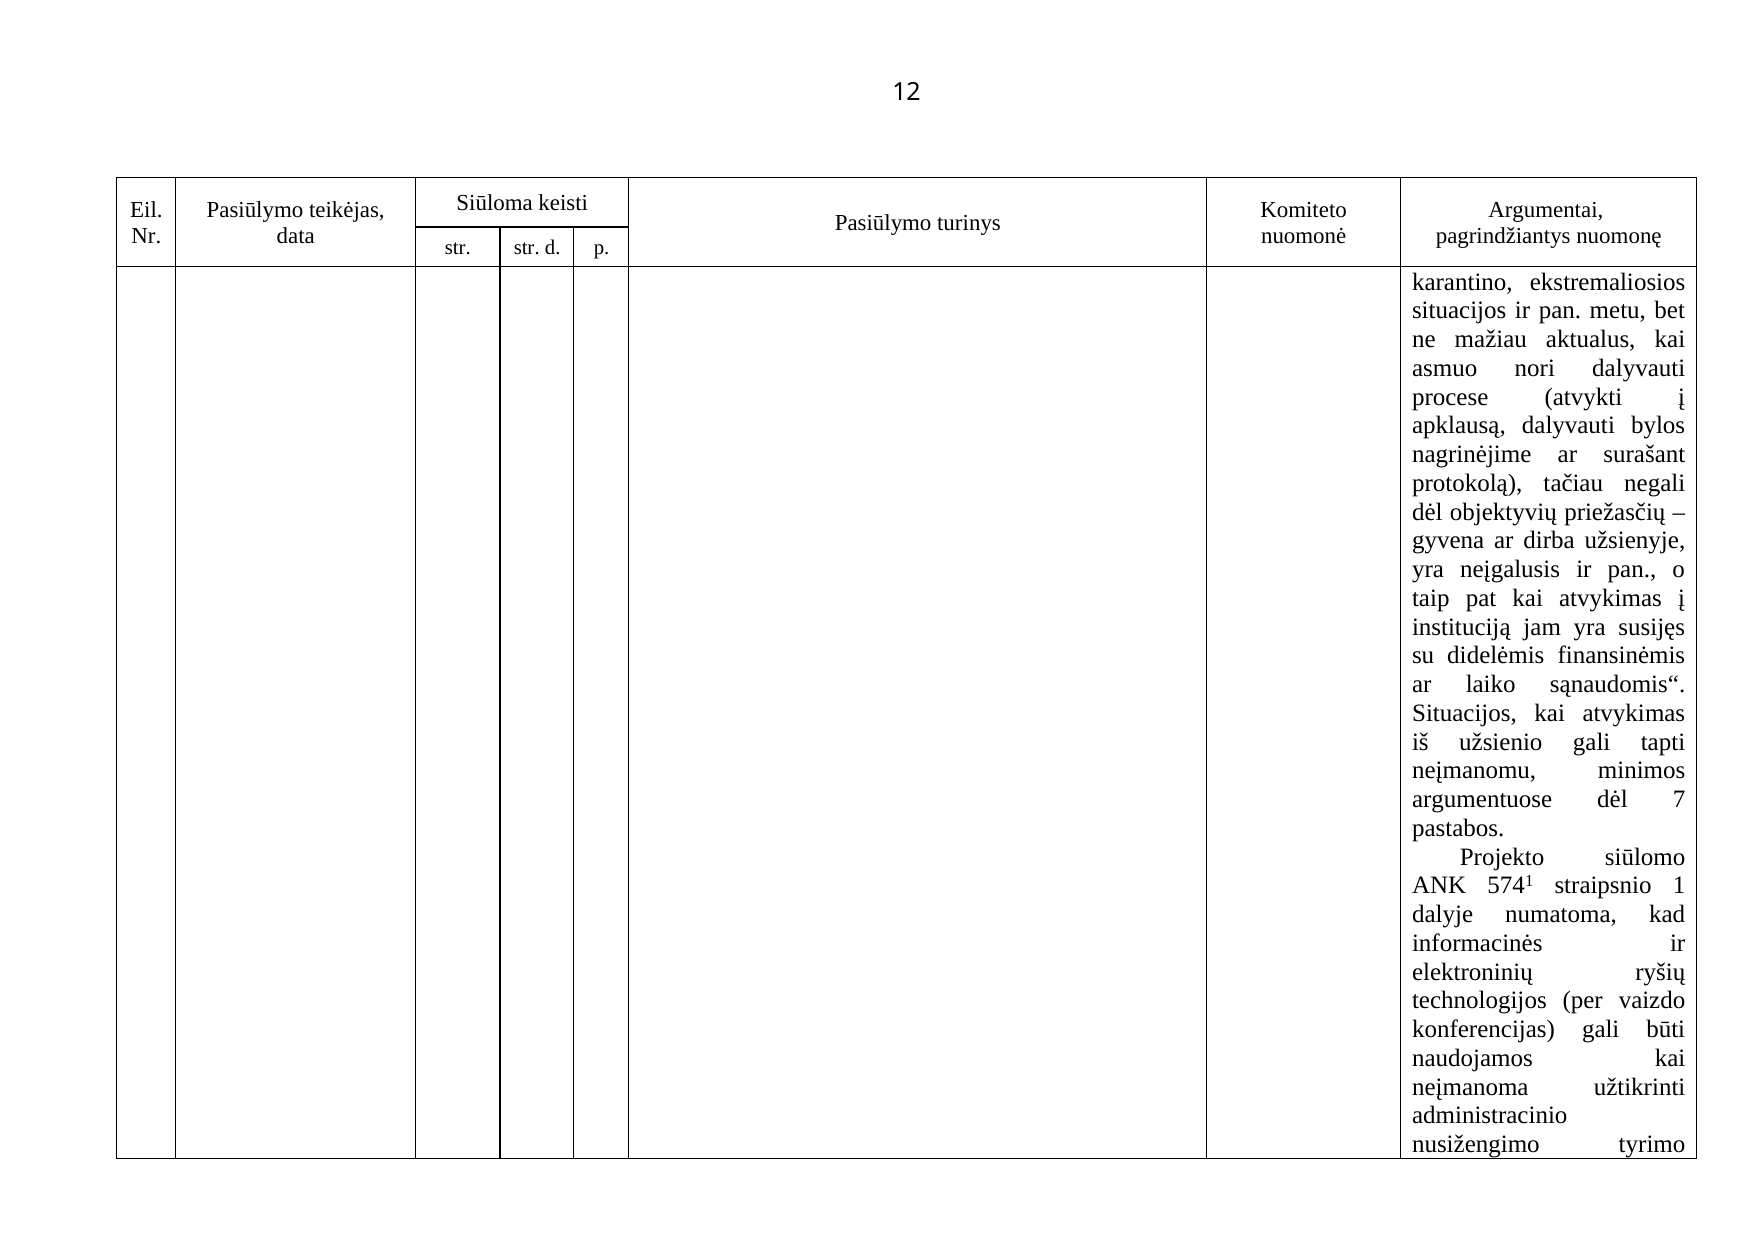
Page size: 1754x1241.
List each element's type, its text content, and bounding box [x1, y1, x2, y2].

table_cell [176, 267, 415, 1158]
table_cell [501, 267, 573, 1158]
table_cell [416, 267, 499, 1158]
table_header Komiteto nuomonė [1207, 178, 1400, 266]
table_header Pasiūlymo teikėjas, data [176, 178, 415, 266]
table_cell str. [416, 228, 499, 266]
table_header Siūloma keisti [416, 178, 628, 226]
table_header Eil. Nr. [117, 178, 175, 266]
table_cell [574, 267, 628, 1158]
table_header Pasiūlymo turinys [629, 178, 1206, 266]
table_cell [629, 267, 1206, 1158]
table_cell [117, 267, 175, 1158]
table_header Argumentai, pagrindžiantys nuomonę [1401, 178, 1696, 266]
table_cell p. [574, 228, 628, 266]
table_cell [1207, 267, 1400, 1158]
table_cell karantino, ekstremaliosios situacijos ir pan. metu, bet ne mažiau aktualus, kai asmuo nori dalyvauti procese (atvykti į apklausą, dalyvauti bylos nagrinėjime ar surašant protokolą), tačiau negali dėl objektyvių priežasčių – gyvena ar dirba užsienyje, yra neįgalusis ir pan., o taip pat kai atvykimas į instituciją jam yra susijęs su didelėmis finansinėmis ar laiko sąnaudomis“. Situacijos, kai atvykimas iš užsienio gali tapti neįmanomu, minimos argumentuose dėl 7 pastabos. Projekto siūlomo ANK 5741 straipsnio 1 dalyje numatoma, kad informacinės ir elektroninių ryšių technologijos (per vaizdo konferencijas) gali būti naudojamos kai neįmanoma užtikrinti administracinio nusižengimo tyrimo [1401, 267, 1696, 1158]
table_cell str. d. [501, 228, 573, 266]
